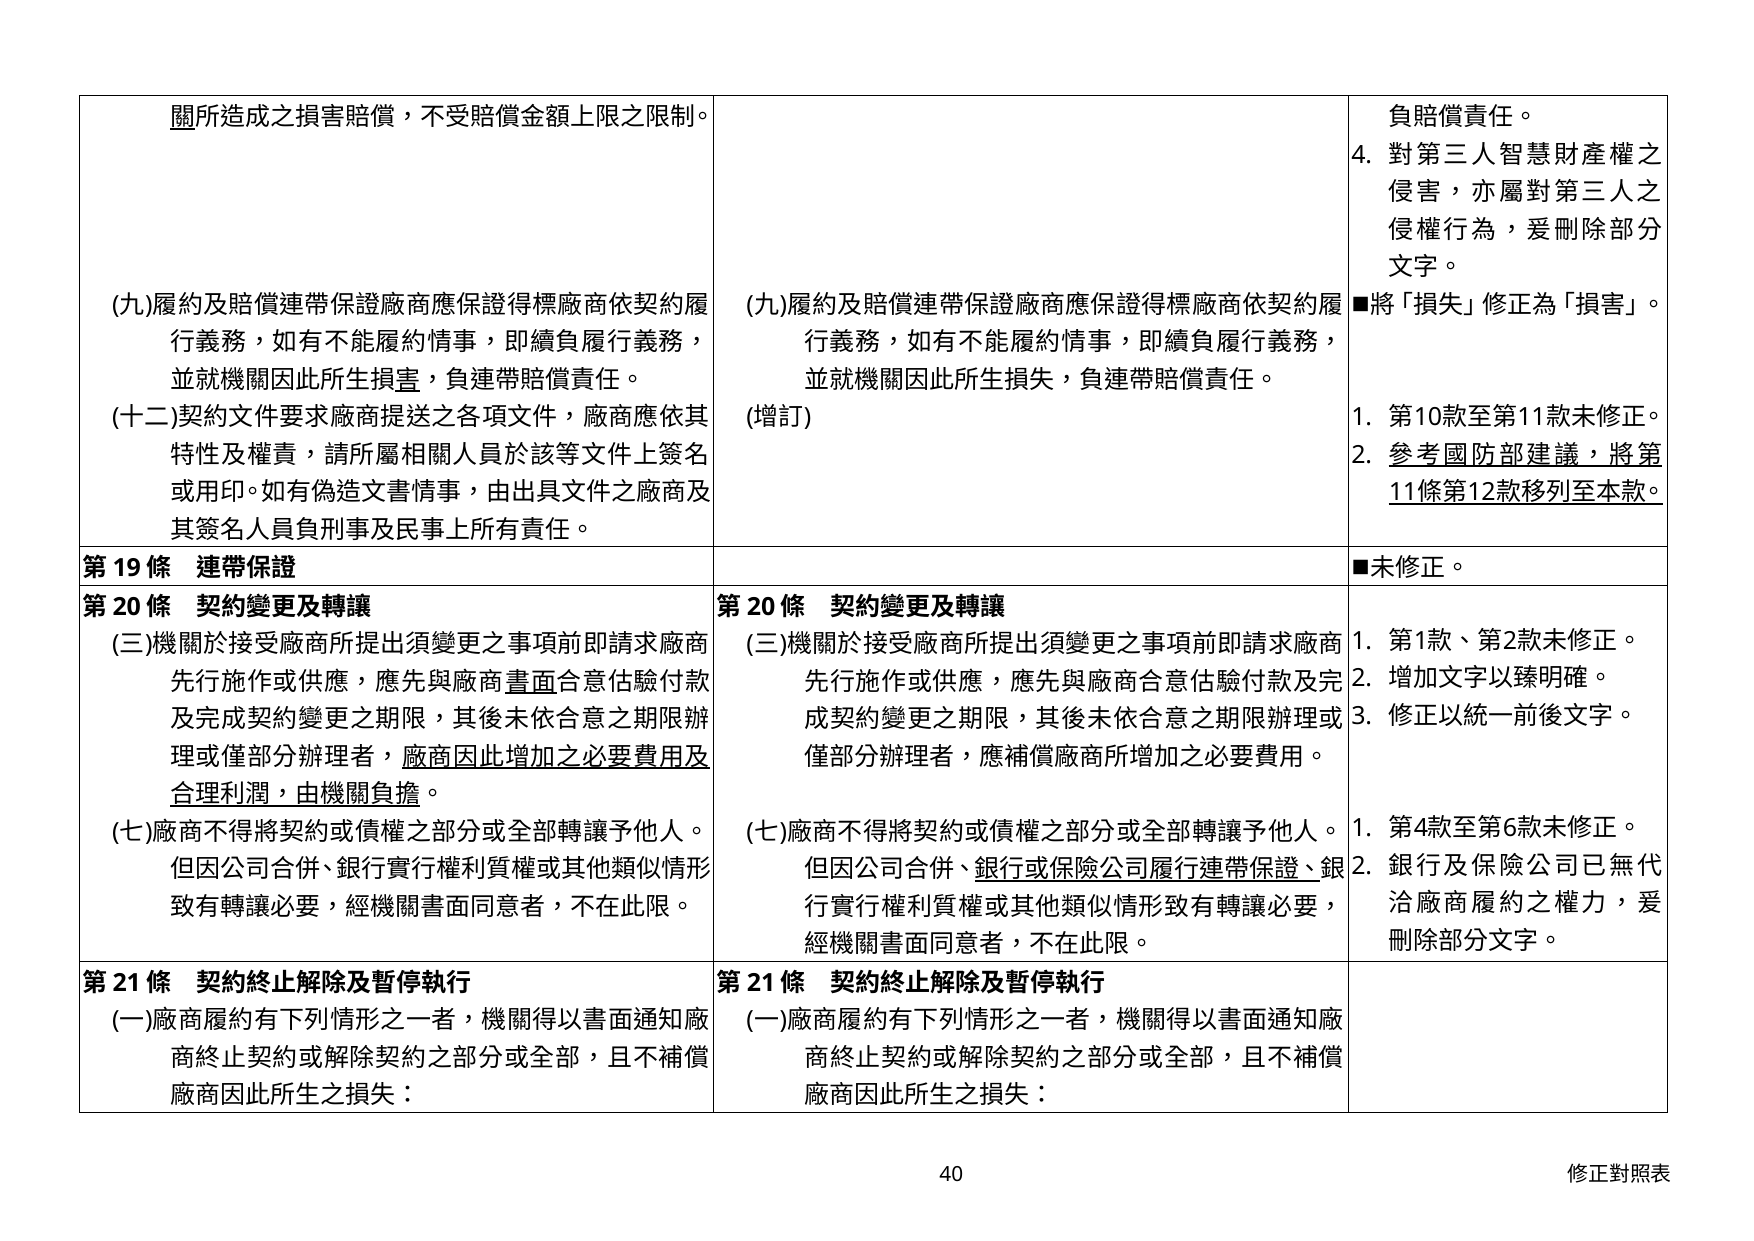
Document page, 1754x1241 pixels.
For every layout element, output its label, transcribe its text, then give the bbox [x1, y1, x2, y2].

table_cell 第1款至第7款未修正。 參考台北市美國商會及本會97.12.10.研商工程採購契約範本修正草案會議紀錄修正文字。 機關如勾選「同意廠商無需對所失利益負賠償責任」，基於公平合理原則，機關亦無需對造成廠商損害之「所失利益」負賠償責任。 對第三人智慧財產權之侵害，亦屬對第三人之侵權行為，爰刪除部分文字。 將「損失」修正為「損害」。 第10款至第11款未修正。 參考國防部建議，將第11條第12款移列至本款。 [1349, 96, 1667, 546]
table_cell (九)履約及賠償連帶保證廠商應保證得標廠商依契約履行義務，如有不能履約情事，即續負履行義務，並就機關因此所生損失，負連帶賠償責任。 (增訂) [714, 96, 1348, 546]
table_cell 第20條 契約變更及轉讓 (三)機關於接受廠商所提出須變更之事項前即請求廠商先行施作或供應，應先與廠商書面合意估驗付款及完成契約變更之期限，其後未依合意之期限辦理或僅部分辦理者，廠商因此增加之必要費用及合理利潤，由機關負擔。 (七)廠商不得將契約或債權之部分或全部轉讓予他人。但因公司合併、銀行實行權利質權或其他類似情形致有轉讓必要，經機關書面同意者，不在此限。 [80, 586, 713, 961]
table_cell 第21條 契約終止解除及暫停執行 (一)廠商履約有下列情形之一者，機關得以書面通知廠商終止契約或解除契約之部分或全部，且不補償廠商因此所生之損失： [80, 962, 713, 1112]
table_cell 第1款、第2款未修正。 增加文字以臻明確。 修正以統一前後文字。 第4款至第6款未修正。 銀行及保險公司已無代洽廠商履約之權力，爰刪除部分文字。 [1349, 586, 1667, 961]
table_cell 第1目至第12目未修正。 依本會97.12.10.研商工程採購契約範本修正草案會議紀錄修正。 未修正。 增加文字以臻明確。 原第5款已有類似文字，爰刪除本款，並將部分文字與原第5款整合。 原第5款文字修正後，移列為第4款。 原第6款移列為第5款，並依本會97.12.10.研商工程採購契約範本修正草案會議紀錄修正文字。 原第7款移列為第6款。 原第8款移列為第7款。 舉例說明。 配合增訂之第14款修正。 原第9款移列為第8款。 原第12款移列為第9款。 依本會97.12.10.研商工程採購契約範本修正草案會議紀錄，本款係規定可歸責於機關而要求停工之情形。 修正以統一前後文字，依第7條第3款延長履約期限、依第18條第12款向機關求償。 參考FIDIC 8.8【工程暫停】、8.10【暫停時對永久設備和材料的支付】、8.11【持續的暫停】修正。 參考FIDIC 16.1【承包商有權暫停工作】增訂機關延遲付款達1個月廠商得暫停或減緩施工進度之規定。 參考FIDIC 16.2【承包商提出終止】，修正機關延遲付款達3個月，廠商得終止或解除契約，並得請求賠償損害。 原第13款移列為第12款。 修正文字以臻明確。 參考FIDIC 19.6【可選擇的終止、支付和返回】增訂第13款。 參考FIDIC 16.3【停止工作及承包商的設備的撤離】、16.4【終止時的支付】、19.6【可選擇的終止、支付和返回】增訂第14款。 原第14款移列為第15款。 [1349, 962, 1667, 1112]
table_cell 未修正。 [1349, 547, 1667, 585]
table_cell 第19條 連帶保證 [80, 547, 713, 585]
table_cell 第21條 契約終止解除及暫停執行 (一)廠商履約有下列情形之一者，機關得以書面通知廠商終止契約或解除契約之部分或全部，且不補償廠商因此所生之損失： [714, 962, 1348, 1112]
table_cell 第20條 契約變更及轉讓 (三)機關於接受廠商所提出須變更之事項前即請求廠商先行施作或供應，應先與廠商合意估驗付款及完成契約變更之期限，其後未依合意之期限辦理或僅部分辦理者，應補償廠商所增加之必要費用。 (七)廠商不得將契約或債權之部分或全部轉讓予他人。但因公司合併、銀行或保險公司履行連帶保證、銀行實行權利質權或其他類似情形致有轉讓必要，經機關書面同意者，不在此限。 [714, 586, 1348, 961]
table_cell 關所造成之損害賠償，不受賠償金額上限之限制。 (九)履約及賠償連帶保證廠商應保證得標廠商依契約履行義務，如有不能履約情事，即續負履行義務，並就機關因此所生損害，負連帶賠償責任。 (十二)契約文件要求廠商提送之各項文件，廠商應依其特性及權責，請所屬相關人員於該等文件上簽名或用印。如有偽造文書情事，由出具文件之廠商及其簽名人員負刑事及民事上所有責任。 [80, 96, 713, 546]
table_cell [714, 547, 1348, 585]
